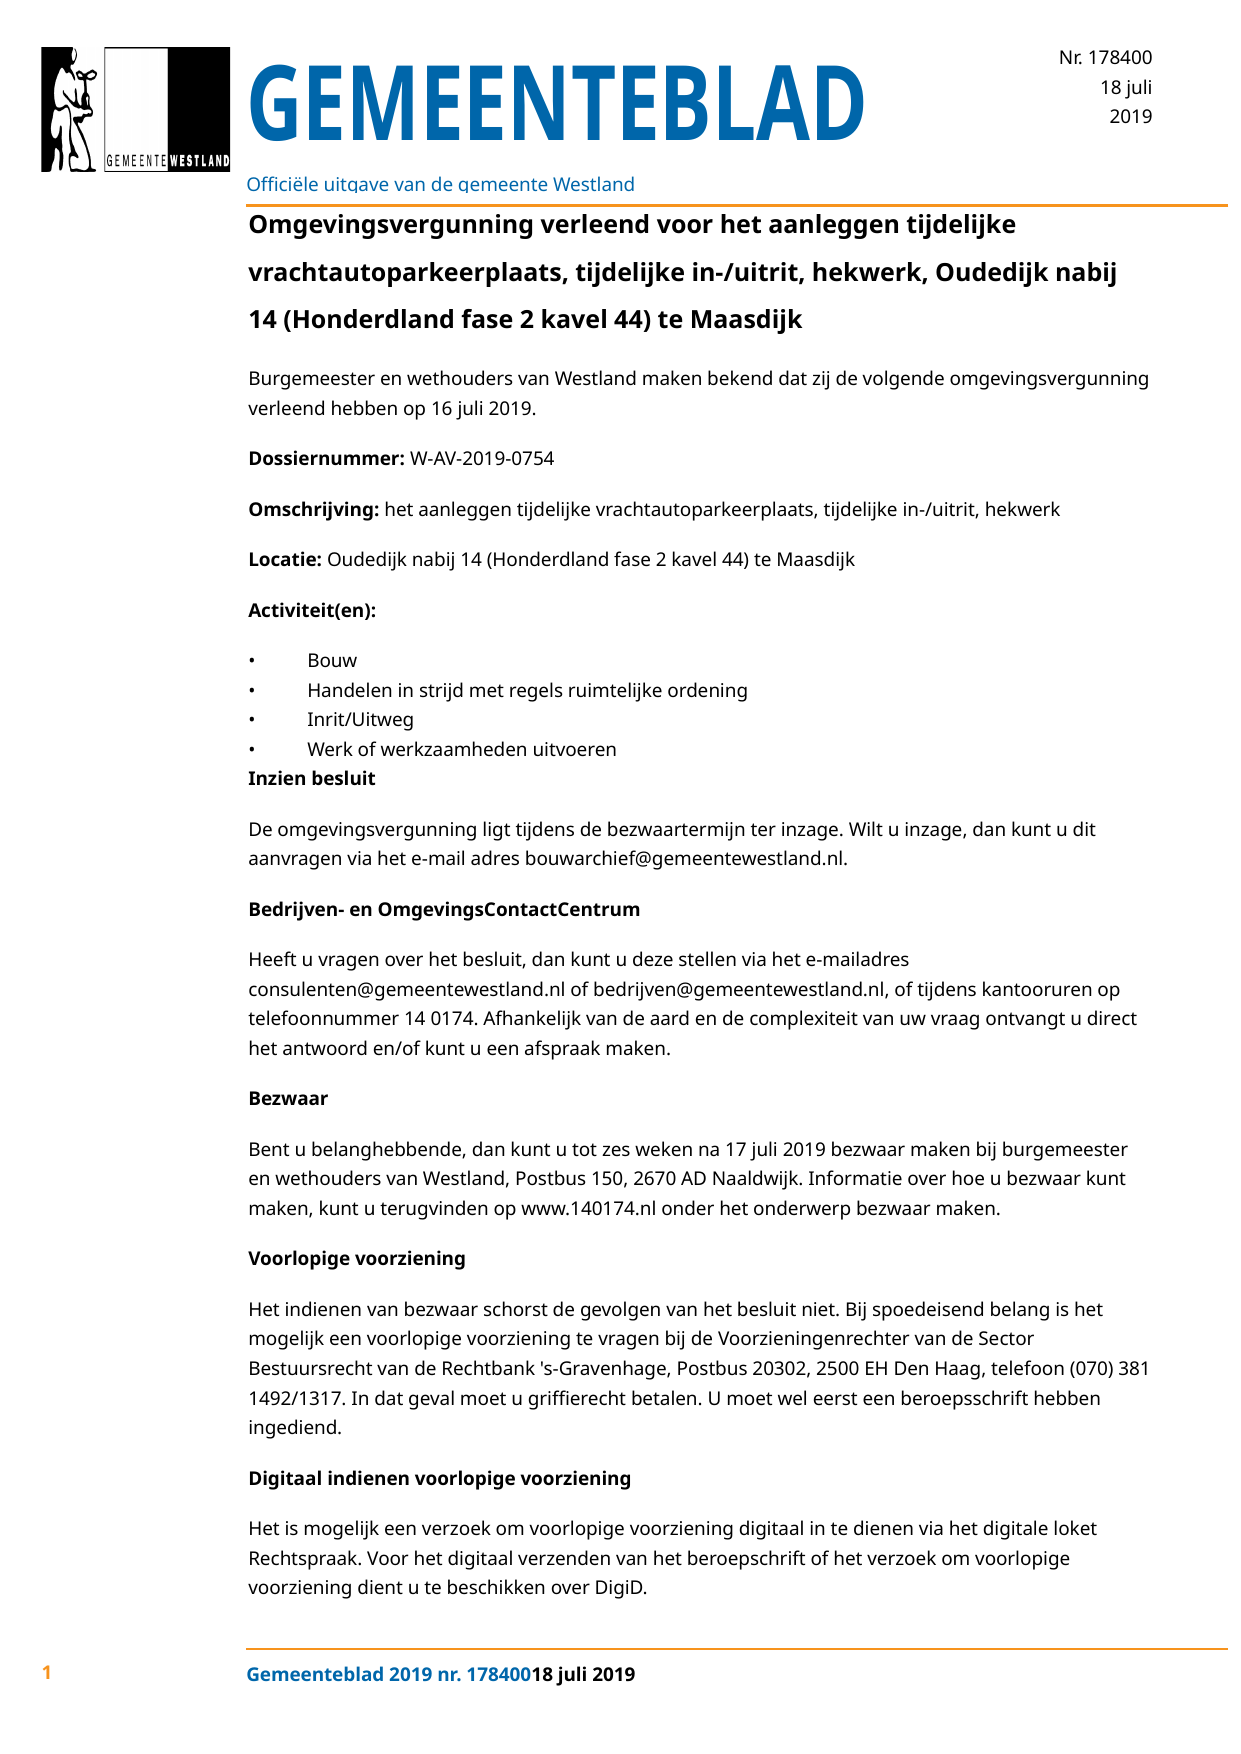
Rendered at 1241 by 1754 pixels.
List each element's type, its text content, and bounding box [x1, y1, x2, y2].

text Het is mogelijk een verzoek om voorlopige voorziening digitaal in te dienen via het digitale loket Rechtspraak. Voor het digitaal verzenden van het beroepschrift of het verzoek om voorlopige voorziening dient u te beschikken over DigiD. [248, 1515, 1152, 1600]
text De omgevingsvergunning ligt tijdens de bezwaartermijn ter inzage. Wilt u inzage, dan kunt u dit aanvragen via het e-mail adres bouwarchief@gemeentewestland.nl. [248, 816, 1152, 871]
list Handelen in strijd met regels ruimtelijke ordening [248, 677, 1152, 702]
picture [41, 47, 231, 172]
text Het indienen van bezwaar schorst de gevolgen van het besluit niet. Bij spoedeisend belang is het mogelijk een voorlopige voorziening te vragen bij de Voorzieningenrechter van de Sector Bestuursrecht van de Rechtbank 's-Gravenhage, Postbus 20302, 2500 EH Den Haag, telefoon (070) 381 1492/1317. In dat geval moet u griffierecht betalen. U moet wel eerst een beroepsschrift hebben ingediend. [248, 1296, 1152, 1440]
text Bezwaar [248, 1086, 1152, 1111]
text Voorlopige voorziening [248, 1246, 1152, 1271]
text Inzien besluit [248, 766, 1152, 791]
list Inrit/Uitweg [248, 706, 1152, 732]
text Bent u belanghebbende, dan kunt u tot zes weken na 17 juli 2019 bezwaar maken bij burgemeester en wethouders van Westland, Postbus 150, 2670 AD Naaldwijk. Informatie over hoe u bezwaar kunt maken, kunt u terugvinden op www.140174.nl onder het onderwerp bezwaar maken. [248, 1136, 1152, 1221]
text Omschrijving: het aanleggen tijdelijke vrachtautoparkeerplaats, tijdelijke in-/uitrit, hekwerk [248, 496, 1152, 522]
text Locatie: Oudedijk nabij 14 (Honderdland fase 2 kavel 44) te Maasdijk [248, 546, 1152, 572]
text Bedrijven- en OmgevingsContactCentrum [248, 896, 1152, 922]
text Heeft u vragen over het besluit, dan kunt u deze stellen via het e-mailadres consulenten@gemeentewestland.nl of bedrijven@gemeentewestland.nl, of tijdens kantooruren op telefoonnummer 14 0174. Afhankelijk van de aard en de complexiteit van uw vraag ontvangt u direct het antwoord en/of kunt u een afspraak maken. [248, 946, 1152, 1061]
text Burgemeester en wethouders van Westland maken bekend dat zij de volgende omgevingsvergunning verleend hebben op 16 juli 2019. [248, 366, 1152, 421]
text Dossiernummer: W-AV-2019-0754 [248, 446, 1152, 471]
text Activiteit(en): [248, 597, 1152, 622]
list Werk of werkzaamheden uitvoeren [248, 736, 1152, 762]
text Omgevingsvergunning verleend voor het aanleggen tijdelijke vrachtautoparkeerplaats, tijdelijke in-/uitrit, hekwerk, Oudedijk nabij 14 (Honderdland fase 2 kavel 44) te Maasdijk [248, 207, 1152, 336]
text Digitaal indienen voorlopige voorziening [248, 1465, 1152, 1490]
list Bouw [248, 647, 1152, 673]
